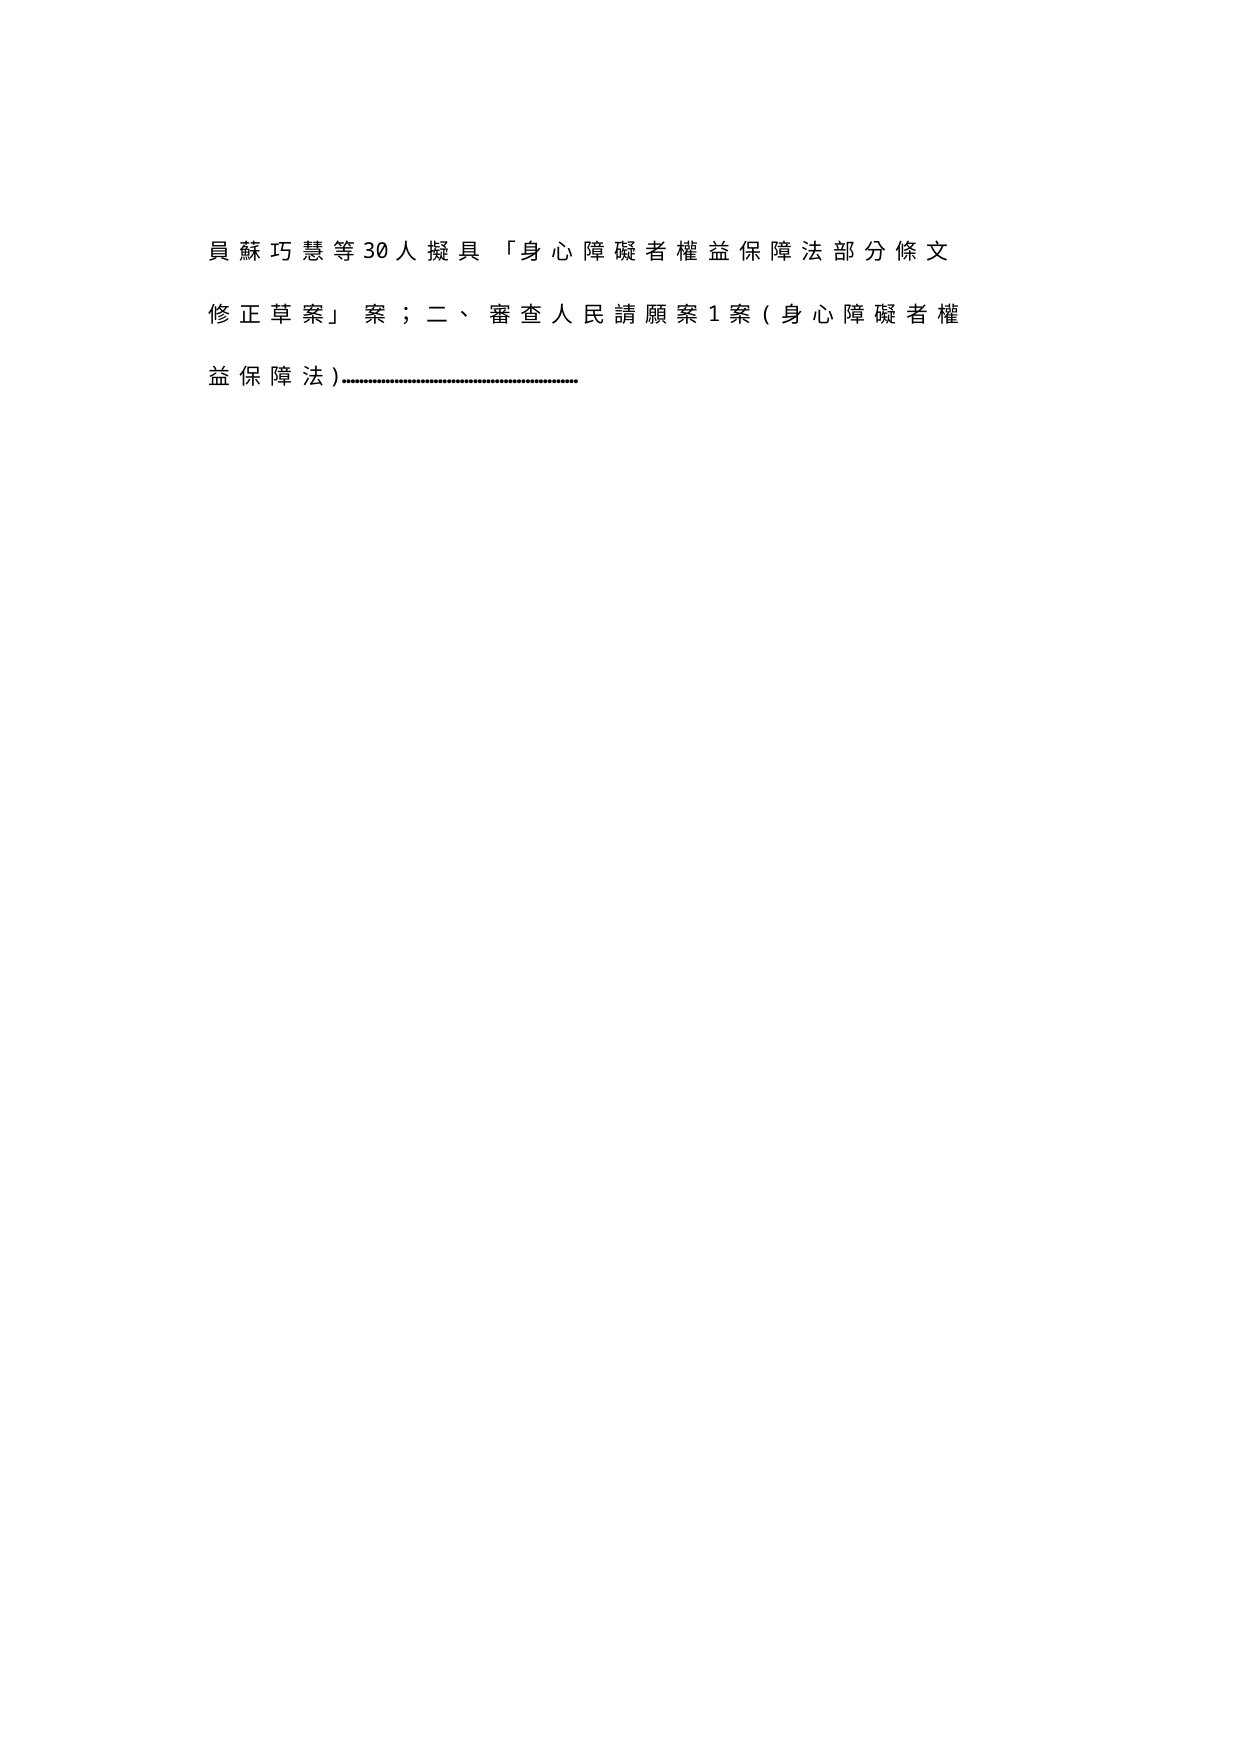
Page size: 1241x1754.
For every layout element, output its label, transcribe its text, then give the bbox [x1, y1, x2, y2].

table_cell 員蘇巧慧等30人擬具「身心障礙者權益保障法部分條文修正草案」案；二、審查人民請願案1案(身心障礙者權益保障法)……………………………………………… [150, 219, 967, 406]
table_cell [1023, 406, 1053, 469]
table_cell [150, 406, 967, 469]
table_cell [1091, 406, 1108, 469]
table_cell [967, 406, 986, 469]
table_cell ） [1091, 219, 1108, 406]
table_cell [1023, 219, 1053, 406]
table_cell （ [967, 219, 986, 406]
table_cell [1053, 406, 1091, 469]
table_cell [986, 406, 1023, 469]
table_cell [1053, 219, 1091, 406]
table_cell 339 [986, 219, 1023, 406]
